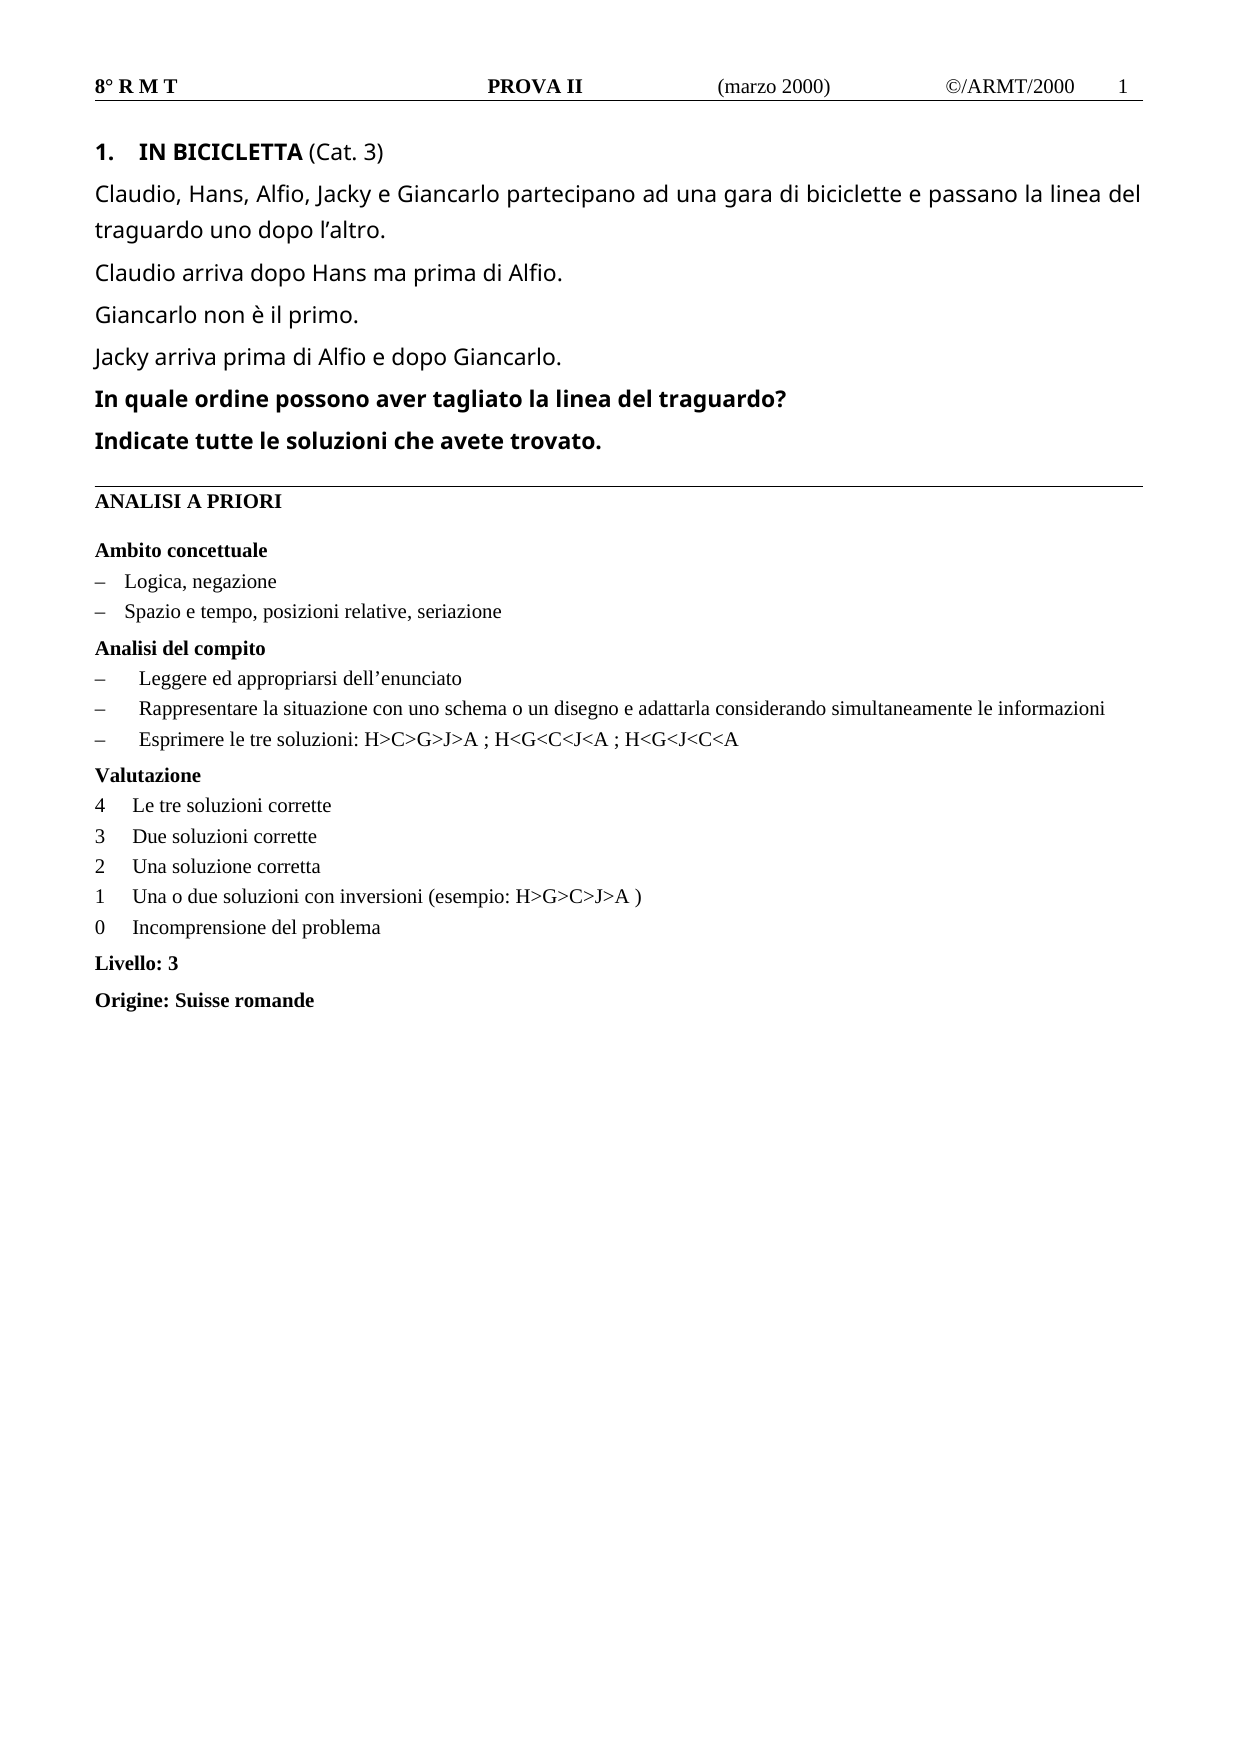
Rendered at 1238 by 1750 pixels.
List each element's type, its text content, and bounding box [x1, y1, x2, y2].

text Claudio arriva dopo Hans ma prima di Alfio. [94, 256, 1143, 288]
text – Esprimere le tre soluzioni: H>C>G>J>A ; H<G<C<J<A ; H<G<J<C<A [94, 726, 1143, 751]
text – Leggere ed appropriarsi dell’enunciato [94, 666, 1143, 690]
text Analisi del compito [94, 636, 1143, 659]
text – Spazio e tempo, posizioni relative, seriazione [94, 599, 1143, 623]
text Origine: Suisse romande [94, 988, 1143, 1012]
text ANALISI A PRIORI [94, 487, 1143, 513]
text Livello: 3 [94, 951, 1143, 975]
text – Rappresentare la situazione con uno schema o un disegno e adattarla considerando simultaneamente le informazioni [94, 696, 1143, 720]
text 1. IN BICICLETTA (Cat. 3) [94, 136, 1143, 167]
text – Logica, negazione [94, 569, 1143, 593]
text 3 Due soluzioni corrette [94, 824, 1143, 848]
text Claudio, Hans, Alfio, Jacky e Giancarlo partecipano ad una gara di biciclette e passano la linea del traguardo uno dopo l’altro. [94, 178, 1143, 246]
text Indicate tutte le soluzioni che avete trovato. [94, 425, 1143, 456]
text 0 Incomprensione del problema [94, 914, 1143, 939]
text Valutazione [94, 763, 1143, 787]
text 1 Una o due soluzioni con inversioni (esempio: H>G>C>J>A ) [94, 884, 1143, 908]
text Giancarlo non è il primo. [94, 299, 1143, 330]
text In quale ordine possono aver tagliato la linea del traguardo? [94, 383, 1143, 414]
text 4 Le tre soluzioni corrette [94, 793, 1143, 817]
text 2 Una soluzione corretta [94, 854, 1143, 878]
text Jacky arriva prima di Alfio e dopo Giancarlo. [94, 341, 1143, 372]
text Ambito concettuale [94, 538, 1143, 562]
